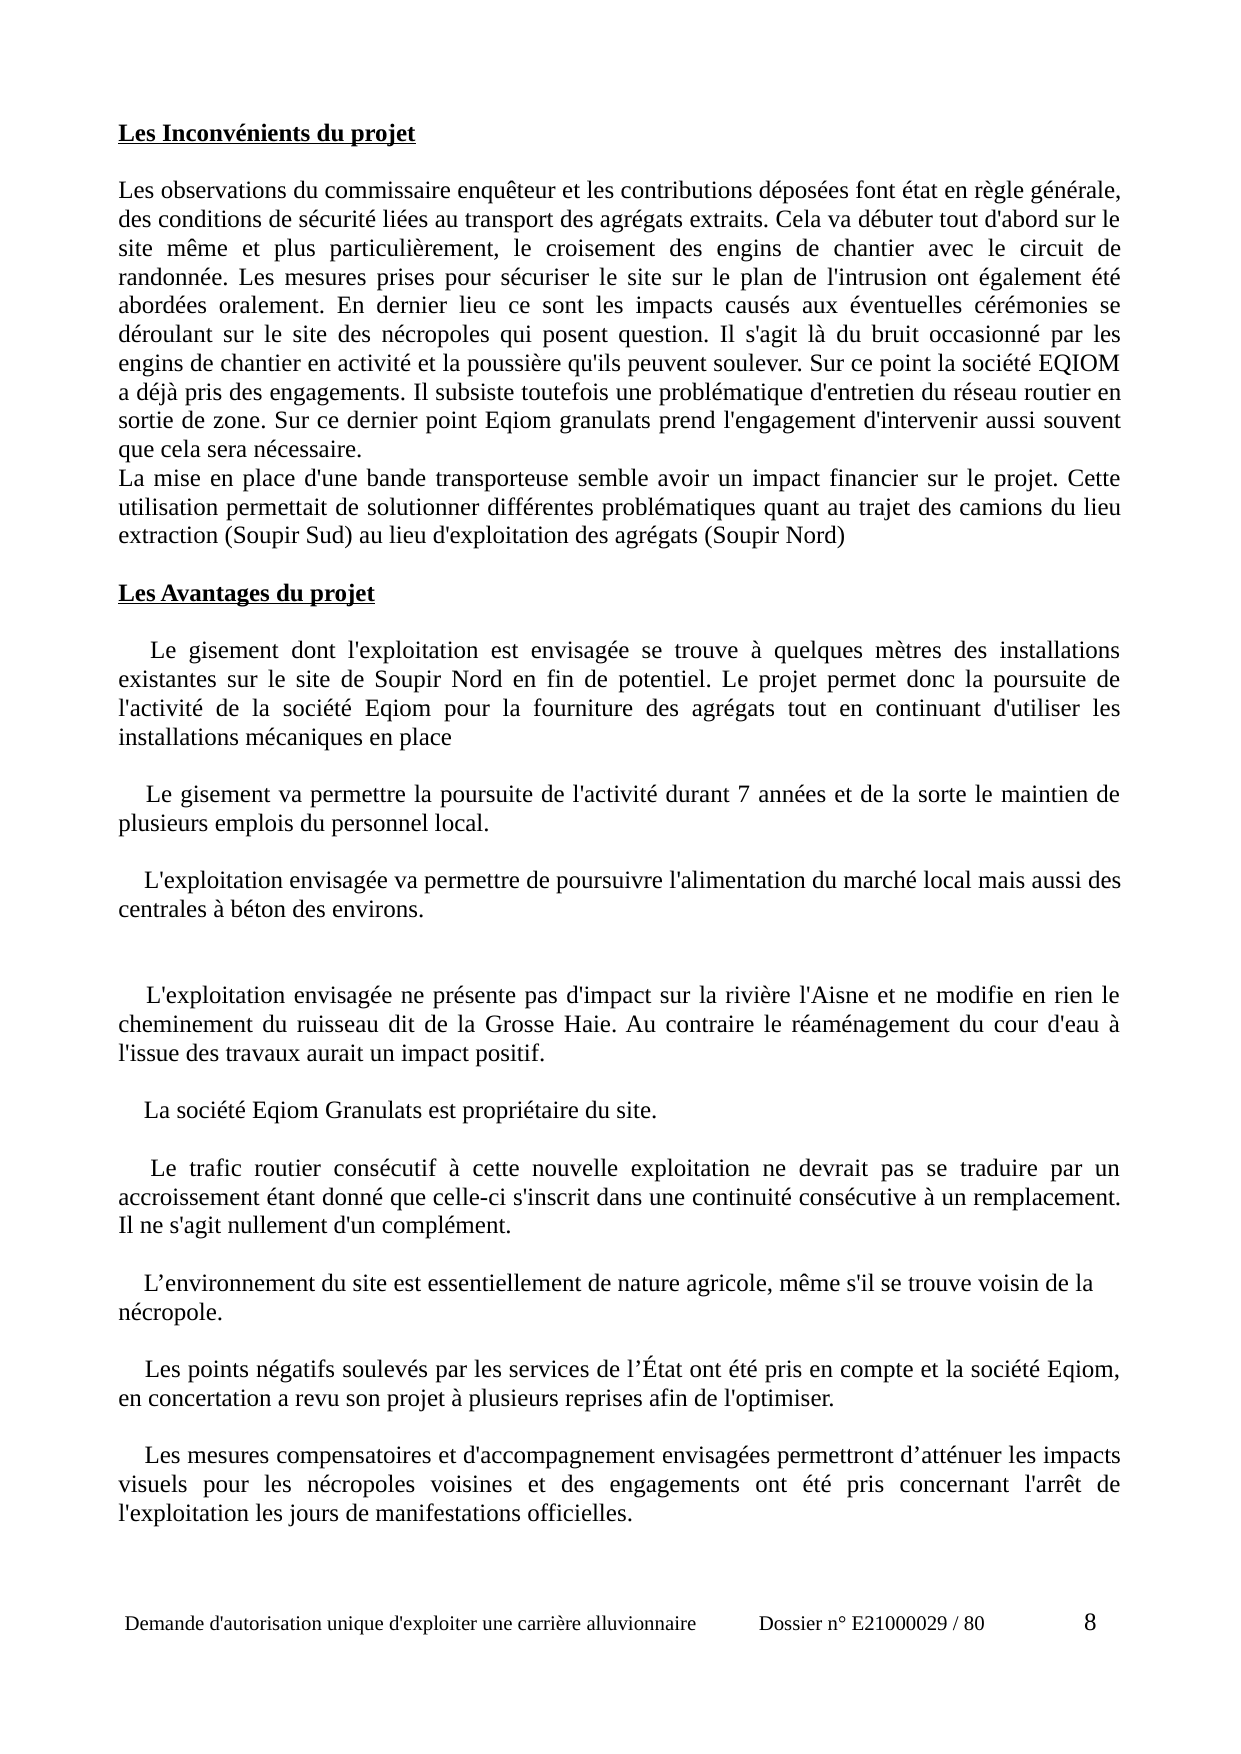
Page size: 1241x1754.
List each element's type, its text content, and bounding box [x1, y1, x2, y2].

text  L’environnement du site est essentiellement de nature agricole, même s'il se trouve voisin de la nécropole. [118, 1268, 1122, 1326]
text Les Inconvénients du projet [118, 118, 1122, 147]
text  Le gisement dont l'exploitation est envisagée se trouve à quelques mètres des installations existantes sur le site de Soupir Nord en fin de potentiel. Le projet permet donc la poursuite de l'activité de la société Eqiom pour la fourniture des agrégats tout en continuant d'utiliser les installations mécaniques en place [118, 636, 1122, 751]
text  L'exploitation envisagée ne présente pas d'impact sur la rivière l'Aisne et ne modifie en rien le cheminement du ruisseau dit de la Grosse Haie. Au contraire le réaménagement du cour d'eau à l'issue des travaux aurait un impact positif. [118, 981, 1122, 1067]
text  Le trafic routier consécutif à cette nouvelle exploitation ne devrait pas se traduire par un accroissement étant donné que celle-ci s'inscrit dans une continuité consécutive à un remplacement. Il ne s'agit nullement d'un complément. [118, 1153, 1122, 1239]
text  La société Eqiom Granulats est propriétaire du site. [118, 1096, 1122, 1124]
text  Les mesures compensatoires et d'accompagnement envisagées permettront d’atténuer les impacts visuels pour les nécropoles voisines et des engagements ont été pris concernant l'arrêt de l'exploitation les jours de manifestations officielles. [118, 1441, 1122, 1527]
text Les Avantages du projet [118, 578, 1122, 607]
text Les observations du commissaire enquêteur et les contributions déposées font état en règle générale, des conditions de sécurité liées au transport des agrégats extraits. Cela va débuter tout d'abord sur le site même et plus particulièrement, le croisement des engins de chantier avec le circuit de randonnée. Les mesures prises pour sécuriser le site sur le plan de l'intrusion ont également été abordées oralement. En dernier lieu ce sont les impacts causés aux éventuelles cérémonies se déroulant sur le site des nécropoles qui posent question. Il s'agit là du bruit occasionné par les engins de chantier en activité et la poussière qu'ils peuvent soulever. Sur ce point la société EQIOM a déjà pris des engagements. Il subsiste toutefois une problématique d'entretien du réseau routier en sortie de zone. Sur ce dernier point Eqiom granulats prend l'engagement d'intervenir aussi souvent que cela sera nécessaire. [118, 176, 1122, 463]
text La mise en place d'une bande transporteuse semble avoir un impact financier sur le projet. Cette utilisation permettait de solutionner différentes problématiques quant au trajet des camions du lieu extraction (Soupir Sud) au lieu d'exploitation des agrégats (Soupir Nord) [118, 463, 1122, 549]
text  Le gisement va permettre la poursuite de l'activité durant 7 années et de la sorte le maintien de plusieurs emplois du personnel local. [118, 779, 1122, 837]
text  L'exploitation envisagée va permettre de poursuivre l'alimentation du marché local mais aussi des centrales à béton des environs. [118, 866, 1122, 923]
text  Les points négatifs soulevés par les services de l’État ont été pris en compte et la société Eqiom, en concertation a revu son projet à plusieurs reprises afin de l'optimiser. [118, 1354, 1122, 1412]
